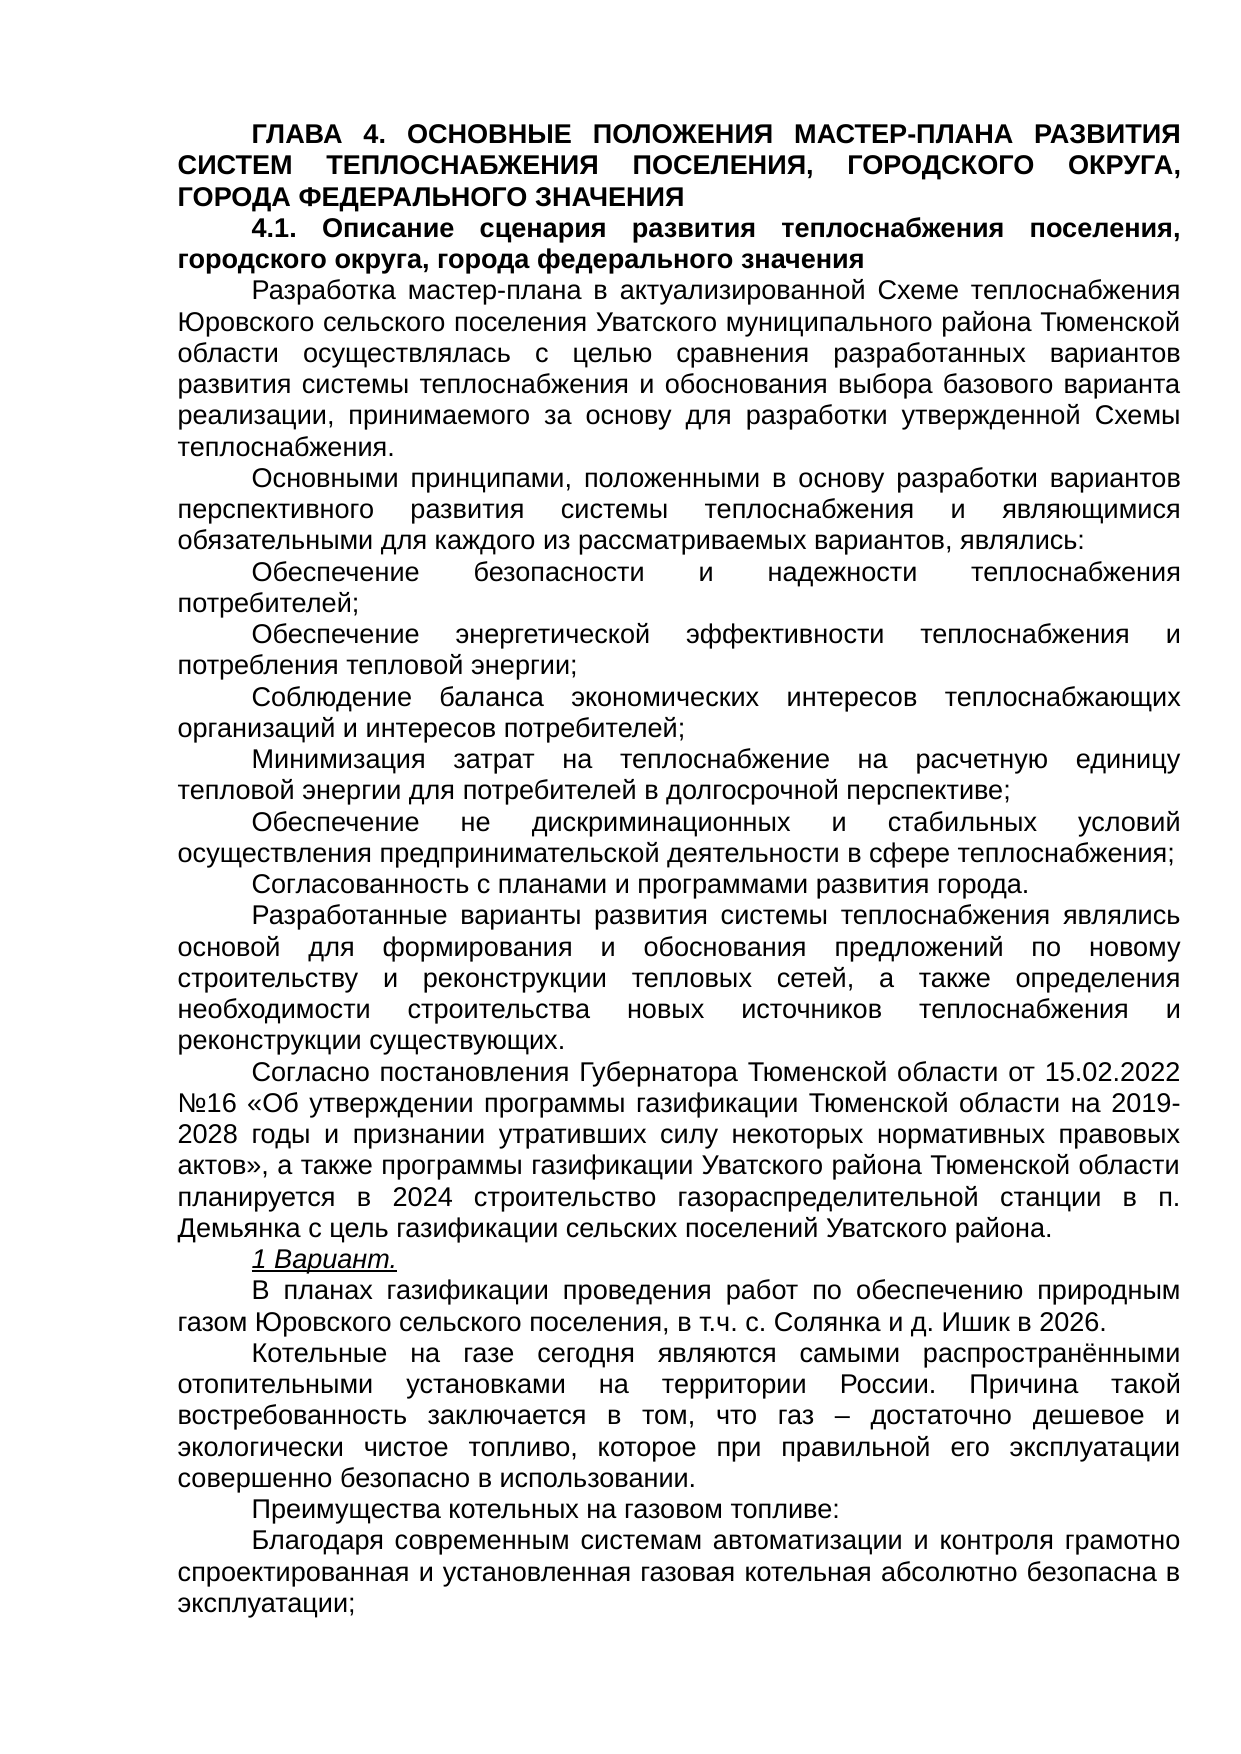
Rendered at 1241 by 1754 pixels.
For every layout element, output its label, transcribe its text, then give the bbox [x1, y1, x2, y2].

text Преимущества котельных на газовом топливе: [177, 1493, 1181, 1524]
text Обеспечение не дискриминационных и стабильных условий осуществления предпринимательской деятельности в сфере теплоснабжения; [177, 806, 1181, 868]
list Разработанные варианты развития системы теплоснабжения являлись основой для формирования и обоснования предложений по новому строительству и реконструкции тепловых сетей, а также определения необходимости строительства новых источников теплоснабжения и реконструкции существующих. [177, 899, 1181, 1056]
text Разработка мастер-плана в актуализированной Схеме теплоснабжения Юровского сельского поселения Уватского муниципального района Тюменской области осуществлялась с целью сравнения разработанных вариантов развития системы теплоснабжения и обоснования выбора базового варианта реализации, принимаемого за основу для разработки утвержденной Схемы теплоснабжения. [177, 274, 1181, 462]
list В планах газификации проведения работ по обеспечению природным газом Юровского сельского поселения, в т.ч. с. Солянка и д. Ишик в 2026. [177, 1274, 1181, 1337]
text Минимизация затрат на теплоснабжение на расчетную единицу тепловой энергии для потребителей в долгосрочной перспективе; [177, 743, 1181, 806]
text Соблюдение баланса экономических интересов теплоснабжающих организаций и интересов потребителей; [177, 681, 1181, 743]
text Основными принципами, положенными в основу разработки вариантов перспективного развития системы теплоснабжения и являющимися обязательными для каждого из рассматриваемых вариантов, являлись: [177, 462, 1181, 556]
subtitle ГЛАВА 4. ОСНОВНЫЕ ПОЛОЖЕНИЯ МАСТЕР-ПЛАНА РАЗВИТИЯ СИСТЕМ ТЕПЛОСНАБЖЕНИЯ ПОСЕЛЕНИЯ, ГОРОДСКОГО ОКРУГА, ГОРОДА ФЕДЕРАЛЬНОГО ЗНАЧЕНИЯ [177, 118, 1181, 212]
text 1 Вариант. [177, 1243, 1181, 1274]
list Котельные на газе сегодня являются самыми распространёнными отопительными установками на территории России. Причина такой востребованность заключается в том, что газ – достаточно дешевое и экологически чистое топливо, которое при правильной его эксплуатации совершенно безопасно в использовании. [177, 1337, 1181, 1493]
text Обеспечение энергетической эффективности теплоснабжения и потребления тепловой энергии; [177, 618, 1181, 681]
text Обеспечение безопасности и надежности теплоснабжения потребителей; [177, 556, 1181, 618]
list Согласно постановления Губернатора Тюменской области от 15.02.2022 №16 «Об утверждении программы газификации Тюменской области на 2019-2028 годы и признании утративших силу некоторых нормативных правовых актов», а также программы газификации Уватского района Тюменской области планируется в 2024 строительство газораспределительной станции в п. Демьянка с цель газификации сельских поселений Уватского района. [177, 1056, 1181, 1243]
text Согласованность с планами и программами развития города. [177, 868, 1181, 899]
subtitle 4.1. Описание сценария развития теплоснабжения поселения, городского округа, города федерального значения [177, 212, 1181, 274]
text Благодаря современным системам автоматизации и контроля грамотно спроектированная и установленная газовая котельная абсолютно безопасна в эксплуатации; [177, 1524, 1181, 1618]
